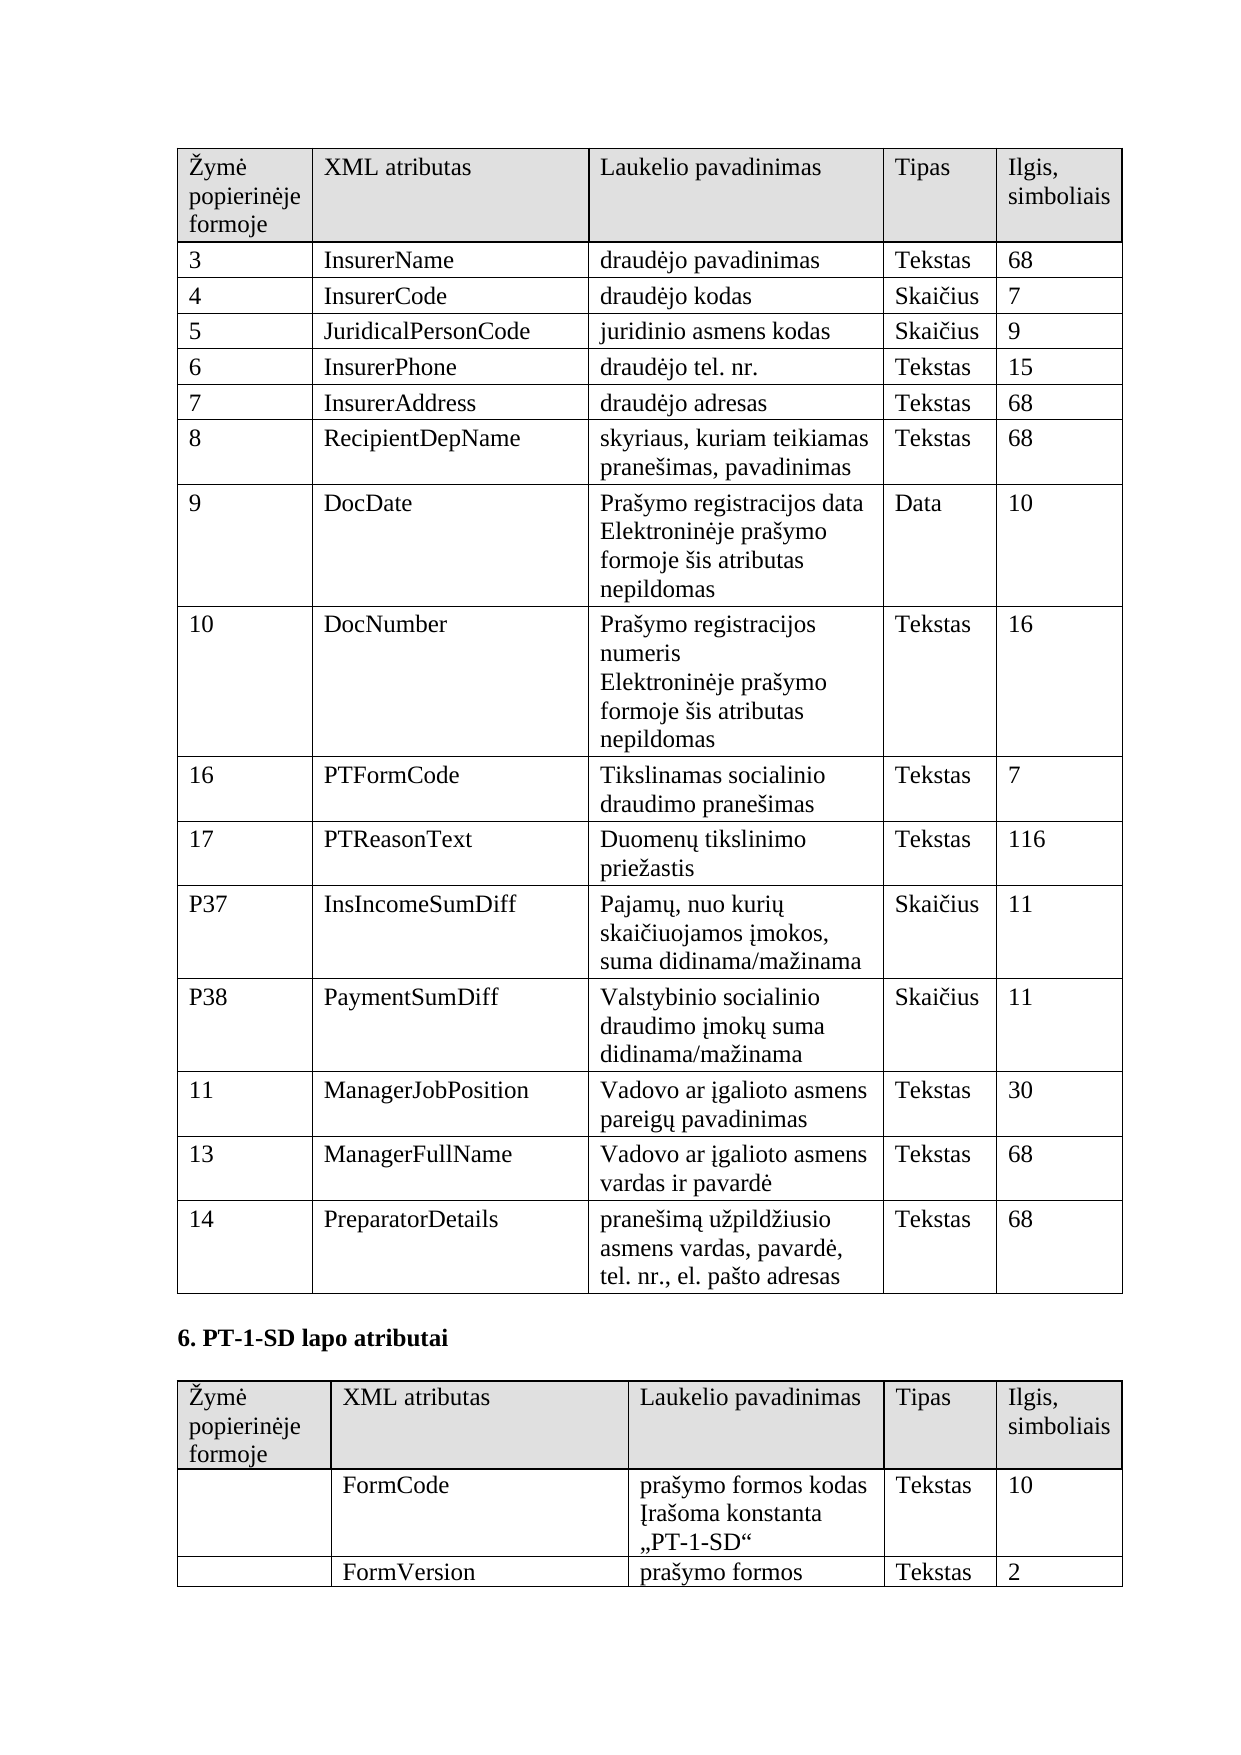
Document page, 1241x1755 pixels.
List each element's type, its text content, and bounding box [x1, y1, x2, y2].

table_cell Prašymo registracijos numeris Elektroninėje prašymo formoje šis atributas nepildomas [589, 607, 883, 756]
table_cell 10 [997, 1470, 1122, 1556]
table_cell ManagerJobPosition [313, 1072, 588, 1136]
table_cell 14 [178, 1201, 312, 1293]
table_cell PTFormCode [313, 757, 588, 821]
table_cell InsurerAddress [313, 385, 588, 419]
table_cell 11 [178, 1072, 312, 1136]
table_cell draudėjo adresas [589, 385, 883, 419]
table_cell InsIncomeSumDiff [313, 886, 588, 978]
table_cell 7 [997, 757, 1122, 821]
table_cell 17 [178, 822, 312, 885]
table_cell Data [884, 485, 996, 606]
table_cell 13 [178, 1137, 312, 1200]
table_header Ilgis, simboliais [997, 1382, 1121, 1468]
table_cell draudėjo pavadinimas [589, 243, 883, 277]
table_cell 68 [997, 1201, 1122, 1293]
table_cell Tekstas [884, 243, 996, 277]
table_cell 11 [997, 886, 1122, 978]
table_cell prašymo formos [629, 1557, 884, 1586]
table_cell P38 [178, 979, 312, 1071]
table_cell 9 [178, 485, 312, 606]
table_cell Tekstas [884, 822, 996, 885]
table_cell P37 [178, 886, 312, 978]
table_cell Prašymo registracijos data Elektroninėje prašymo formoje šis atributas nepildomas [589, 485, 883, 606]
table_cell prašymo formos kodas Įrašoma konstanta „PT-1-SD“ [629, 1470, 884, 1556]
table_cell 4 [178, 278, 312, 312]
table_cell Vadovo ar įgalioto asmens vardas ir pavardė [589, 1137, 883, 1200]
table_header XML atributas [332, 1382, 628, 1468]
table_cell Tekstas [884, 1072, 996, 1136]
table_cell FormVersion [332, 1557, 628, 1586]
table_cell 6 [178, 349, 312, 384]
table_cell draudėjo kodas [589, 278, 883, 312]
table_cell InsurerPhone [313, 349, 588, 384]
table_cell draudėjo tel. nr. [589, 349, 883, 384]
table_cell Tekstas [885, 1557, 996, 1586]
table_cell Tekstas [885, 1470, 996, 1556]
table_header Tipas [884, 149, 996, 241]
table_cell Tekstas [884, 385, 996, 419]
table_cell 7 [997, 278, 1122, 312]
table_cell 15 [997, 349, 1122, 384]
table_header XML atributas [313, 149, 588, 241]
table_cell Skaičius [884, 979, 996, 1071]
table_cell 8 [178, 420, 312, 484]
table_cell Valstybinio socialinio draudimo įmokų suma didinama/mažinama [589, 979, 883, 1071]
table_cell PaymentSumDiff [313, 979, 588, 1071]
table_cell 30 [997, 1072, 1122, 1136]
table_cell 3 [178, 243, 312, 277]
table_cell Tekstas [884, 349, 996, 384]
table_cell 11 [997, 979, 1122, 1071]
table_cell FormCode [332, 1470, 628, 1556]
table_cell 68 [997, 1137, 1122, 1200]
table_cell 68 [997, 385, 1122, 419]
table_cell juridinio asmens kodas [589, 314, 883, 348]
table_cell [178, 1557, 331, 1586]
table_cell 5 [178, 314, 312, 348]
table_header Laukelio pavadinimas [629, 1382, 883, 1468]
table_cell ManagerFullName [313, 1137, 588, 1200]
table_cell Tekstas [884, 1201, 996, 1293]
table_cell 116 [997, 822, 1122, 885]
table_cell Skaičius [884, 278, 996, 312]
table_header Laukelio pavadinimas [590, 149, 883, 241]
table_header Žymė popierinėje formoje [178, 149, 312, 241]
table_cell PTReasonText [313, 822, 588, 885]
table_cell InsurerName [313, 243, 588, 277]
table_cell Vadovo ar įgalioto asmens pareigų pavadinimas [589, 1072, 883, 1136]
table_cell Tekstas [884, 607, 996, 756]
table_cell Pajamų, nuo kurių skaičiuojamos įmokos, suma didinama/mažinama [589, 886, 883, 978]
table_cell Tekstas [884, 420, 996, 484]
table_cell DocNumber [313, 607, 588, 756]
table_cell InsurerCode [313, 278, 588, 312]
table_cell 68 [997, 243, 1122, 277]
table_cell 9 [997, 314, 1122, 348]
text 6. PT-1-SD lapo atributai [177, 1323, 1122, 1352]
table_cell 68 [997, 420, 1122, 484]
table_cell 16 [178, 757, 312, 821]
table_cell 7 [178, 385, 312, 419]
table_cell RecipientDepName [313, 420, 588, 484]
table_header Tipas [885, 1382, 996, 1468]
table_header Žymė popierinėje formoje [178, 1382, 330, 1468]
table_cell Duomenų tikslinimo priežastis [589, 822, 883, 885]
table_cell Skaičius [884, 314, 996, 348]
table_cell [178, 1470, 331, 1556]
table_cell 16 [997, 607, 1122, 756]
table_cell pranešimą užpildžiusio asmens vardas, pavardė, tel. nr., el. pašto adresas [589, 1201, 883, 1293]
table_header Ilgis, simboliais [997, 149, 1121, 241]
table_cell Tekstas [884, 757, 996, 821]
table_cell Skaičius [884, 886, 996, 978]
table_cell skyriaus, kuriam teikiamas pranešimas, pavadinimas [589, 420, 883, 484]
table_cell JuridicalPersonCode [313, 314, 588, 348]
table_cell DocDate [313, 485, 588, 606]
table_cell 10 [178, 607, 312, 756]
table_cell Tekstas [884, 1137, 996, 1200]
table_cell 10 [997, 485, 1122, 606]
table_cell 2 [997, 1557, 1122, 1586]
table_cell PreparatorDetails [313, 1201, 588, 1293]
table_cell Tikslinamas socialinio draudimo pranešimas [589, 757, 883, 821]
